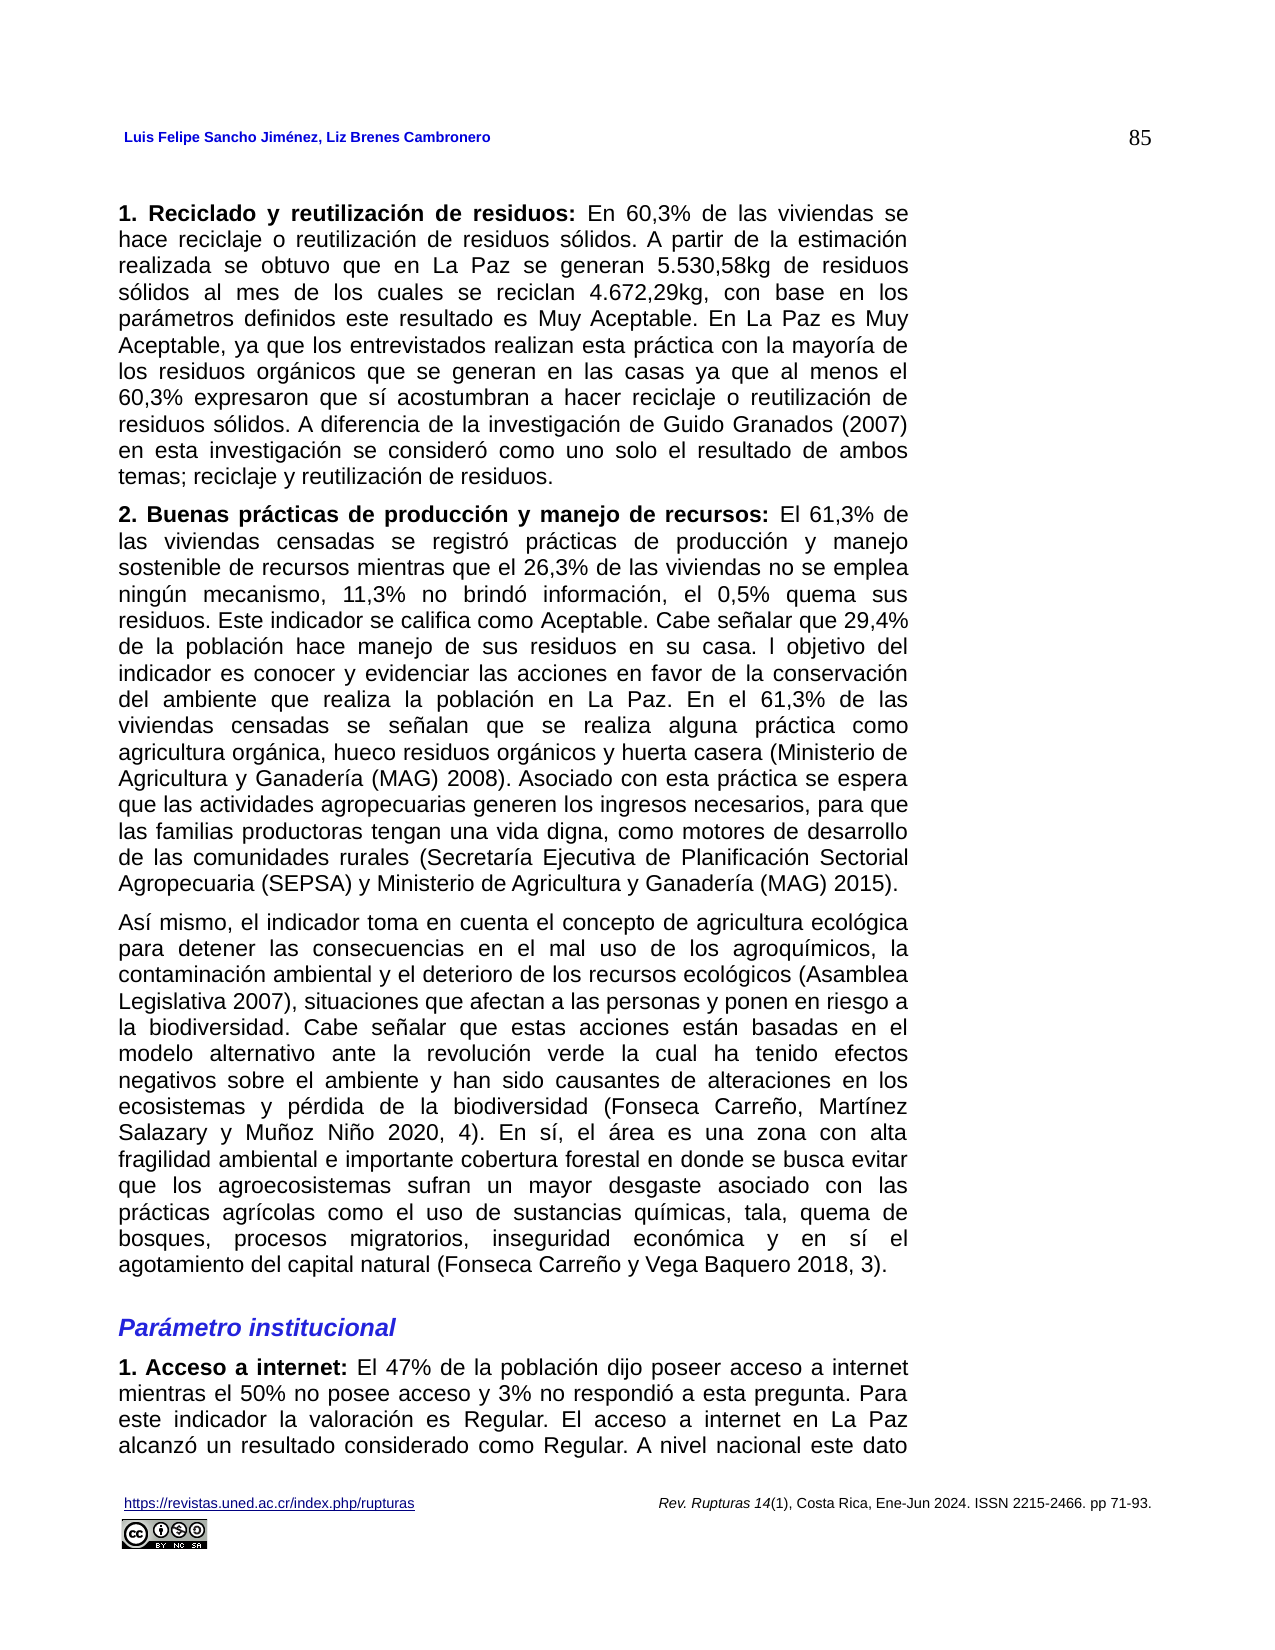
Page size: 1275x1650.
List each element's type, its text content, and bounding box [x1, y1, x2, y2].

picture [121, 1519, 208, 1549]
text 1. Acceso a internet: El 47% de la población dijo poseer acceso a internet mientras el 50% no posee acceso y 3% no respondió a esta pregunta. Para este indicador la valoración es Regular. El acceso a internet en La Paz alcanzó un resultado considerado como Regular. A nivel nacional este dato [118, 1353, 909, 1459]
text 2. Buenas prácticas de producción y manejo de recursos: El 61,3% de las viviendas censadas se registró prácticas de producción y manejo sostenible de recursos mientras que el 26,3% de las viviendas no se emplea ningún mecanismo, 11,3% no brindó información, el 0,5% quema sus residuos. Este indicador se califica como Aceptable. Cabe señalar que 29,4% de la población hace manejo de sus residuos en su casa. l objetivo del indicador es conocer y evidenciar las acciones en favor de la conservación del ambiente que realiza la población en La Paz. En el 61,3% de las viviendas censadas se señalan que se realiza alguna práctica como agricultura orgánica, hueco residuos orgánicos y huerta casera (Ministerio de Agricultura y Ganadería (MAG) 2008). Asociado con esta práctica se espera que las actividades agropecuarias generen los ingresos necesarios, para que las familias productoras tengan una vida digna, como motores de desarrollo de las comunidades rurales (Secretaría Ejecutiva de Planificación Sectorial Agropecuaria (SEPSA) y Ministerio de Agricultura y Ganadería (MAG) 2015). [118, 501, 909, 897]
text 1. Reciclado y reutilización de residuos: En 60,3% de las viviendas se hace reciclaje o reutilización de residuos sólidos. A partir de la estimación realizada se obtuvo que en La Paz se generan 5.530,58kg de residuos sólidos al mes de los cuales se reciclan 4.672,29kg, con base en los parámetros definidos este resultado es Muy Aceptable. En La Paz es Muy Aceptable, ya que los entrevistados realizan esta práctica con la mayoría de los residuos orgánicos que se generan en las casas ya que al menos el 60,3% expresaron que sí acostumbran a hacer reciclaje o reutilización de residuos sólidos. A diferencia de la investigación de Guido Granados (2007) en esta investigación se consideró como uno solo el resultado de ambos temas; reciclaje y reutilización de residuos. [118, 200, 909, 490]
subtitle Parámetro institucional [118, 1313, 909, 1342]
text Así mismo, el indicador toma en cuenta el concepto de agricultura ecológica para detener las consecuencias en el mal uso de los agroquímicos, la contaminación ambiental y el deterioro de los recursos ecológicos (Asamblea Legislativa 2007), situaciones que afectan a las personas y ponen en riesgo a la biodiversidad. Cabe señalar que estas acciones están basadas en el modelo alternativo ante la revolución verde la cual ha tenido efectos negativos sobre el ambiente y han sido causantes de alteraciones en los ecosistemas y pérdida de la biodiversidad (Fonseca Carreño, Martínez Salazary y Muñoz Niño 2020, 4). En sí, el área es una zona con alta fragilidad ambiental e importante cobertura forestal en donde se busca evitar que los agroecosistemas sufran un mayor desgaste asociado con las prácticas agrícolas como el uso de sustancias químicas, tala, quema de bosques, procesos migratorios, inseguridad económica y en sí el agotamiento del capital natural (Fonseca Carreño y Vega Baquero 2018, 3). [118, 908, 909, 1277]
